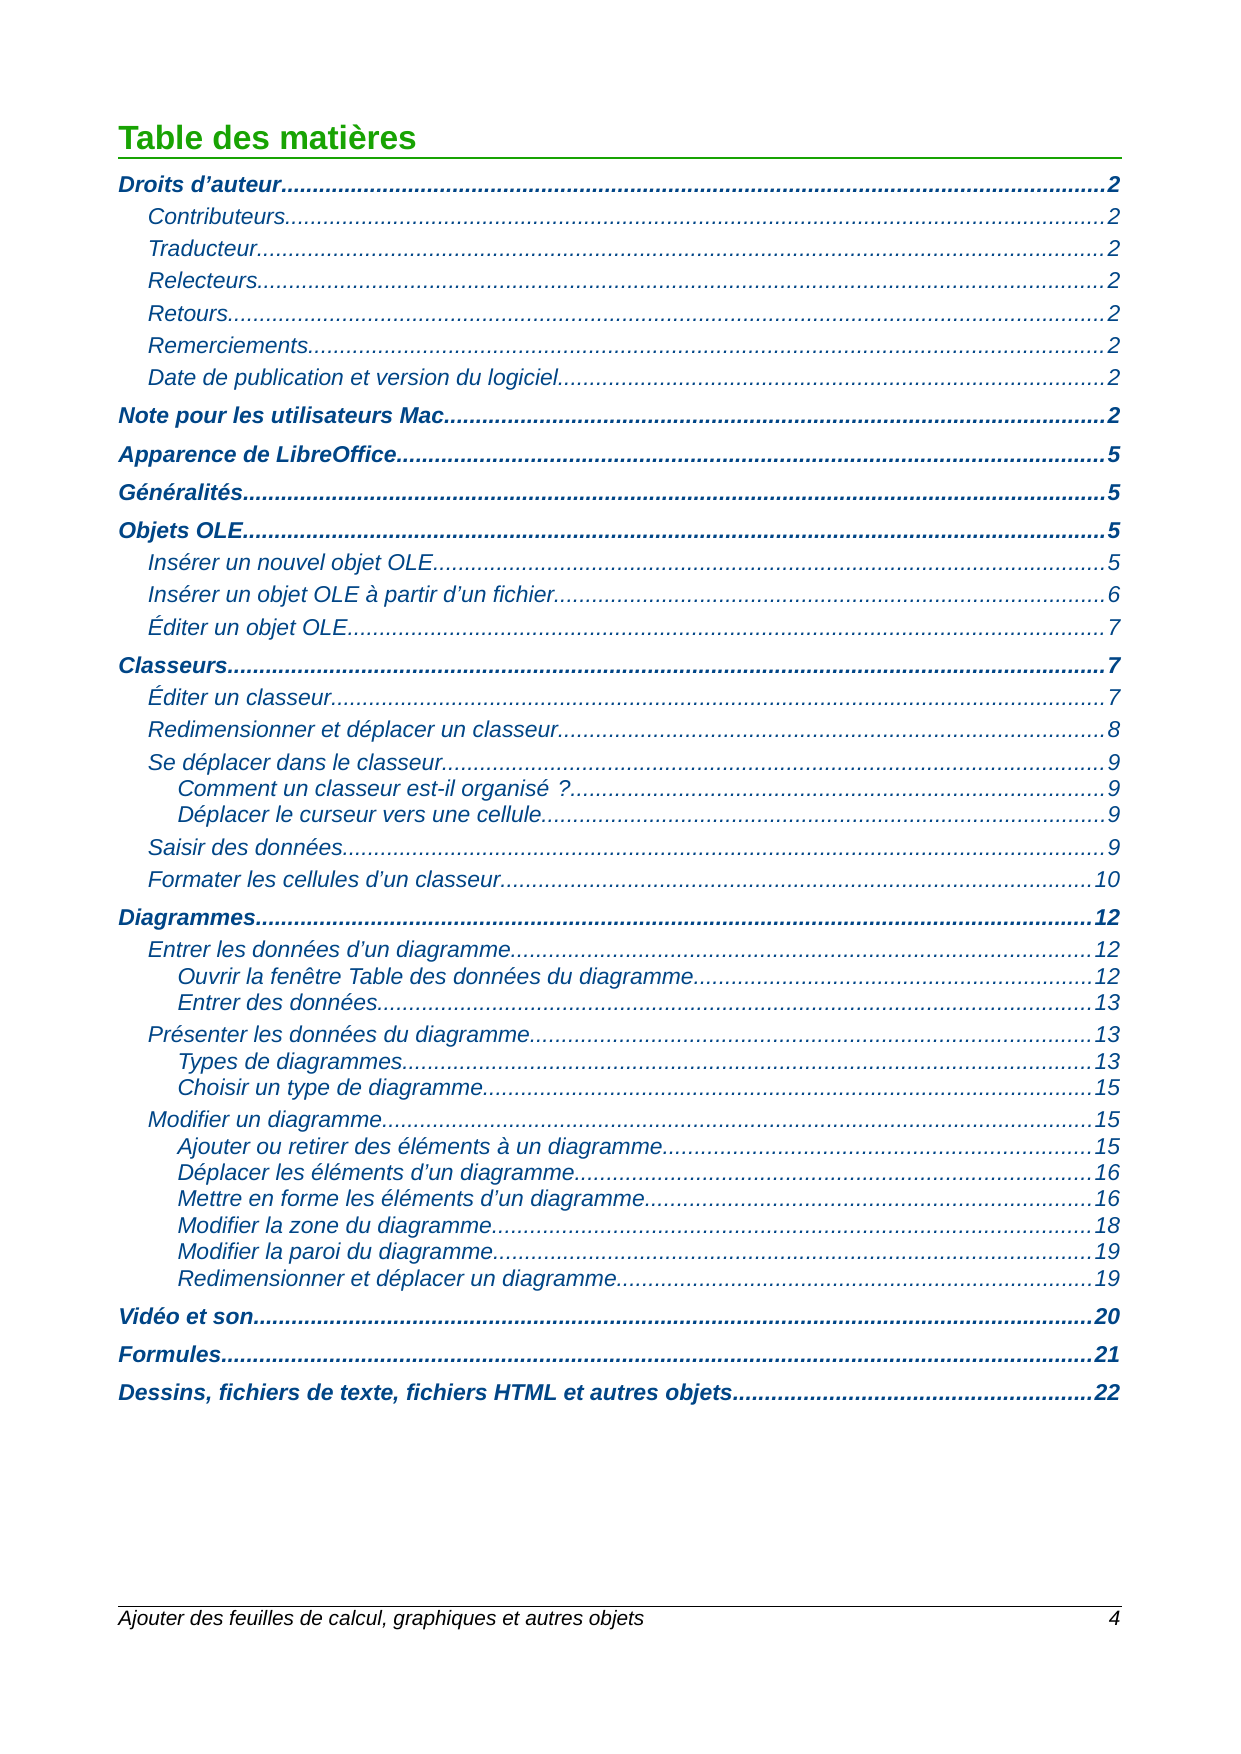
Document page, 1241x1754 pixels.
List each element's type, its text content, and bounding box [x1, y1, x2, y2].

text Mettre en forme les éléments d’un diagramme 16 [177, 1185, 1122, 1212]
text Présenter les données du diagramme 13 [148, 1021, 1122, 1048]
text Déplacer le curseur vers une cellule 9 [177, 801, 1122, 828]
text Comment un classeur est-il organisé ? 9 [177, 775, 1122, 801]
text Formules 21 [118, 1341, 1122, 1367]
text Droits d’auteur 2 [118, 171, 1122, 197]
text Diagrammes 12 [118, 904, 1122, 930]
text Note pour les utilisateurs Mac 2 [118, 402, 1122, 429]
text Entrer les données d’un diagramme 12 [148, 936, 1122, 963]
text Traducteur 2 [148, 235, 1122, 261]
text Dessins, fichiers de texte, fichiers HTML et autres objets 22 [118, 1379, 1122, 1405]
text Éditer un classeur 7 [148, 684, 1122, 710]
text Types de diagrammes 13 [177, 1048, 1122, 1074]
text Formater les cellules d’un classeur 10 [148, 866, 1122, 892]
text Date de publication et version du logiciel 2 [148, 364, 1122, 391]
text Ouvrir la fenêtre Table des données du diagramme 12 [177, 963, 1122, 989]
text Modifier la zone du diagramme 18 [177, 1212, 1122, 1238]
text Saisir des données 9 [148, 834, 1122, 860]
text Insérer un objet OLE à partir d’un fichier 6 [148, 581, 1122, 608]
text Éditer un objet OLE 7 [148, 614, 1122, 640]
text Déplacer les éléments d’un diagramme 16 [177, 1159, 1122, 1185]
text Se déplacer dans le classeur 9 [148, 749, 1122, 775]
subtitle Table des matières [118, 118, 1122, 157]
text Modifier un diagramme 15 [148, 1106, 1122, 1133]
text Classeurs 7 [118, 652, 1122, 678]
text Généralités 5 [118, 479, 1122, 505]
text Remerciements 2 [148, 332, 1122, 358]
text Vidéo et son 20 [118, 1303, 1122, 1329]
text Objets OLE 5 [118, 517, 1122, 543]
text Relecteurs 2 [148, 267, 1122, 294]
text Choisir un type de diagramme 15 [177, 1074, 1122, 1100]
text Insérer un nouvel objet OLE 5 [148, 549, 1122, 575]
text Redimensionner et déplacer un classeur 8 [148, 716, 1122, 743]
text Retours 2 [148, 300, 1122, 326]
text Modifier la paroi du diagramme 19 [177, 1238, 1122, 1264]
text Entrer des données 13 [177, 989, 1122, 1015]
text Apparence de LibreOffice 5 [118, 441, 1122, 467]
text Redimensionner et déplacer un diagramme 19 [177, 1264, 1122, 1291]
text Ajouter ou retirer des éléments à un diagramme 15 [177, 1133, 1122, 1159]
text Contributeurs 2 [148, 203, 1122, 229]
